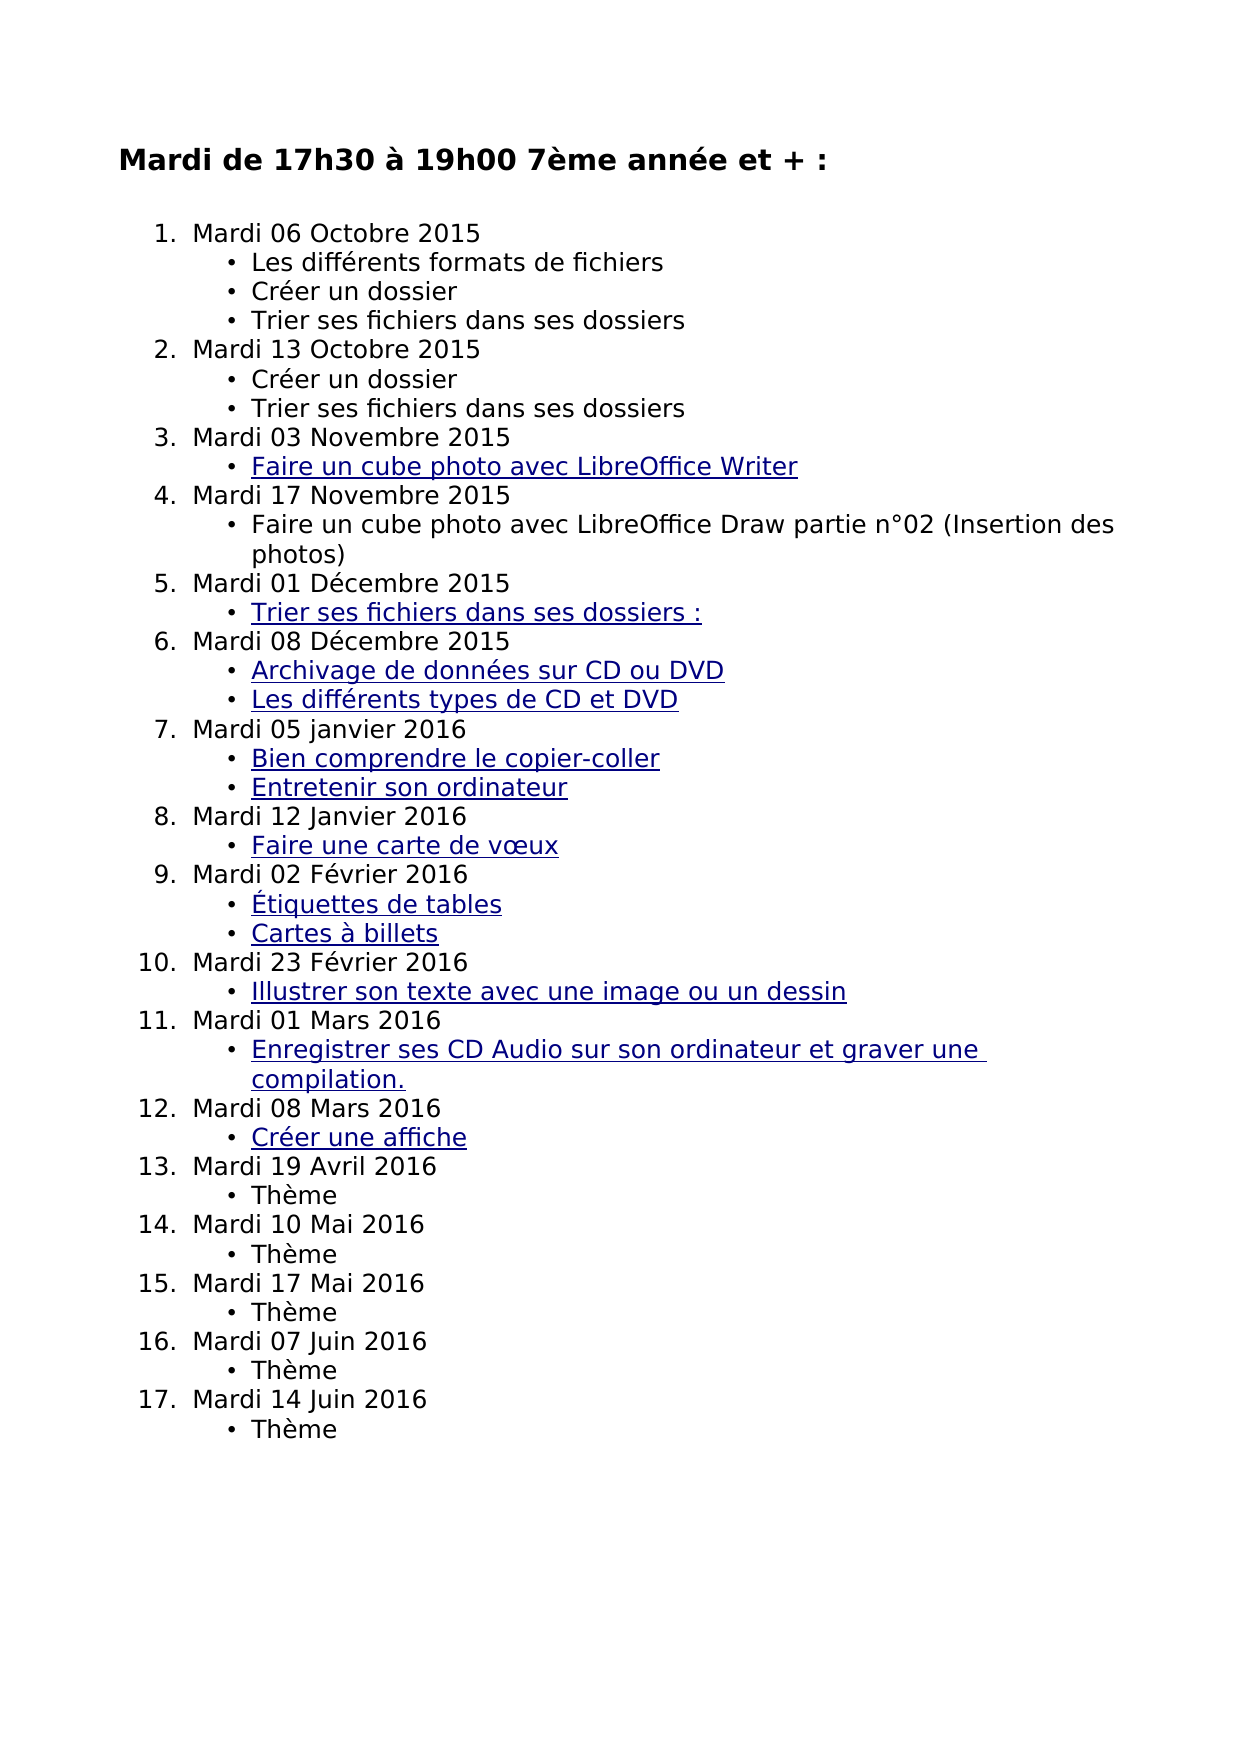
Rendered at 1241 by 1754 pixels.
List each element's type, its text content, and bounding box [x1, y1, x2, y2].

list Mardi 01 Décembre 2015 [177, 569, 1122, 598]
list Mardi 05 janvier 2016 [177, 715, 1122, 744]
list Trier ses fichiers dans ses dossiers : [236, 598, 1122, 627]
list Créer un dossier [236, 277, 1122, 307]
list Les différents types de CD et DVD [236, 686, 1122, 715]
list Mardi 17 Novembre 2015 [177, 482, 1122, 511]
list Mardi 08 Décembre 2015 [177, 627, 1122, 657]
list Thème [236, 1240, 1122, 1269]
list Mardi 23 Février 2016 [177, 948, 1122, 977]
list Mardi 08 Mars 2016 [177, 1094, 1122, 1123]
list Enregistrer ses CD Audio sur son ordinateur et graver une compilation. [236, 1036, 1122, 1094]
list Mardi 01 Mars 2016 [177, 1007, 1122, 1036]
list Mardi 07 Juin 2016 [177, 1327, 1122, 1357]
list Thème [236, 1182, 1122, 1211]
list Mardi 02 Février 2016 [177, 861, 1122, 890]
list Les différents formats de fichiers [236, 248, 1122, 277]
list Créer un dossier [236, 365, 1122, 394]
list Cartes à billets [236, 919, 1122, 948]
list Thème [236, 1298, 1122, 1327]
list Étiquettes de tables [236, 890, 1122, 919]
list Mardi 14 Juin 2016 [177, 1386, 1122, 1415]
list Thème [236, 1357, 1122, 1386]
list Thème [236, 1415, 1122, 1444]
list Mardi 03 Novembre 2015 [177, 423, 1122, 452]
list Archivage de données sur CD ou DVD [236, 657, 1122, 686]
list Mardi 10 Mai 2016 [177, 1211, 1122, 1240]
list Mardi 17 Mai 2016 [177, 1269, 1122, 1298]
list Trier ses fichiers dans ses dossiers [236, 307, 1122, 336]
list Bien comprendre le copier-coller [236, 744, 1122, 773]
list Faire une carte de vœux [236, 832, 1122, 861]
list Mardi 12 Janvier 2016 [177, 802, 1122, 832]
list Trier ses fichiers dans ses dossiers [236, 394, 1122, 423]
list Mardi 13 Octobre 2015 [177, 336, 1122, 365]
list Mardi 06 Octobre 2015 [177, 219, 1122, 248]
list Faire un cube photo avec LibreOffice Draw partie n°02 (Insertion des photos) [236, 511, 1122, 569]
list Faire un cube photo avec LibreOffice Writer [236, 452, 1122, 482]
list Mardi 19 Avril 2016 [177, 1152, 1122, 1182]
list Entretenir son ordinateur [236, 773, 1122, 802]
subtitle Mardi de 17h30 à 19h00 7ème année et + : [118, 143, 1122, 177]
list Créer une affiche [236, 1123, 1122, 1152]
list Illustrer son texte avec une image ou un dessin [236, 977, 1122, 1007]
